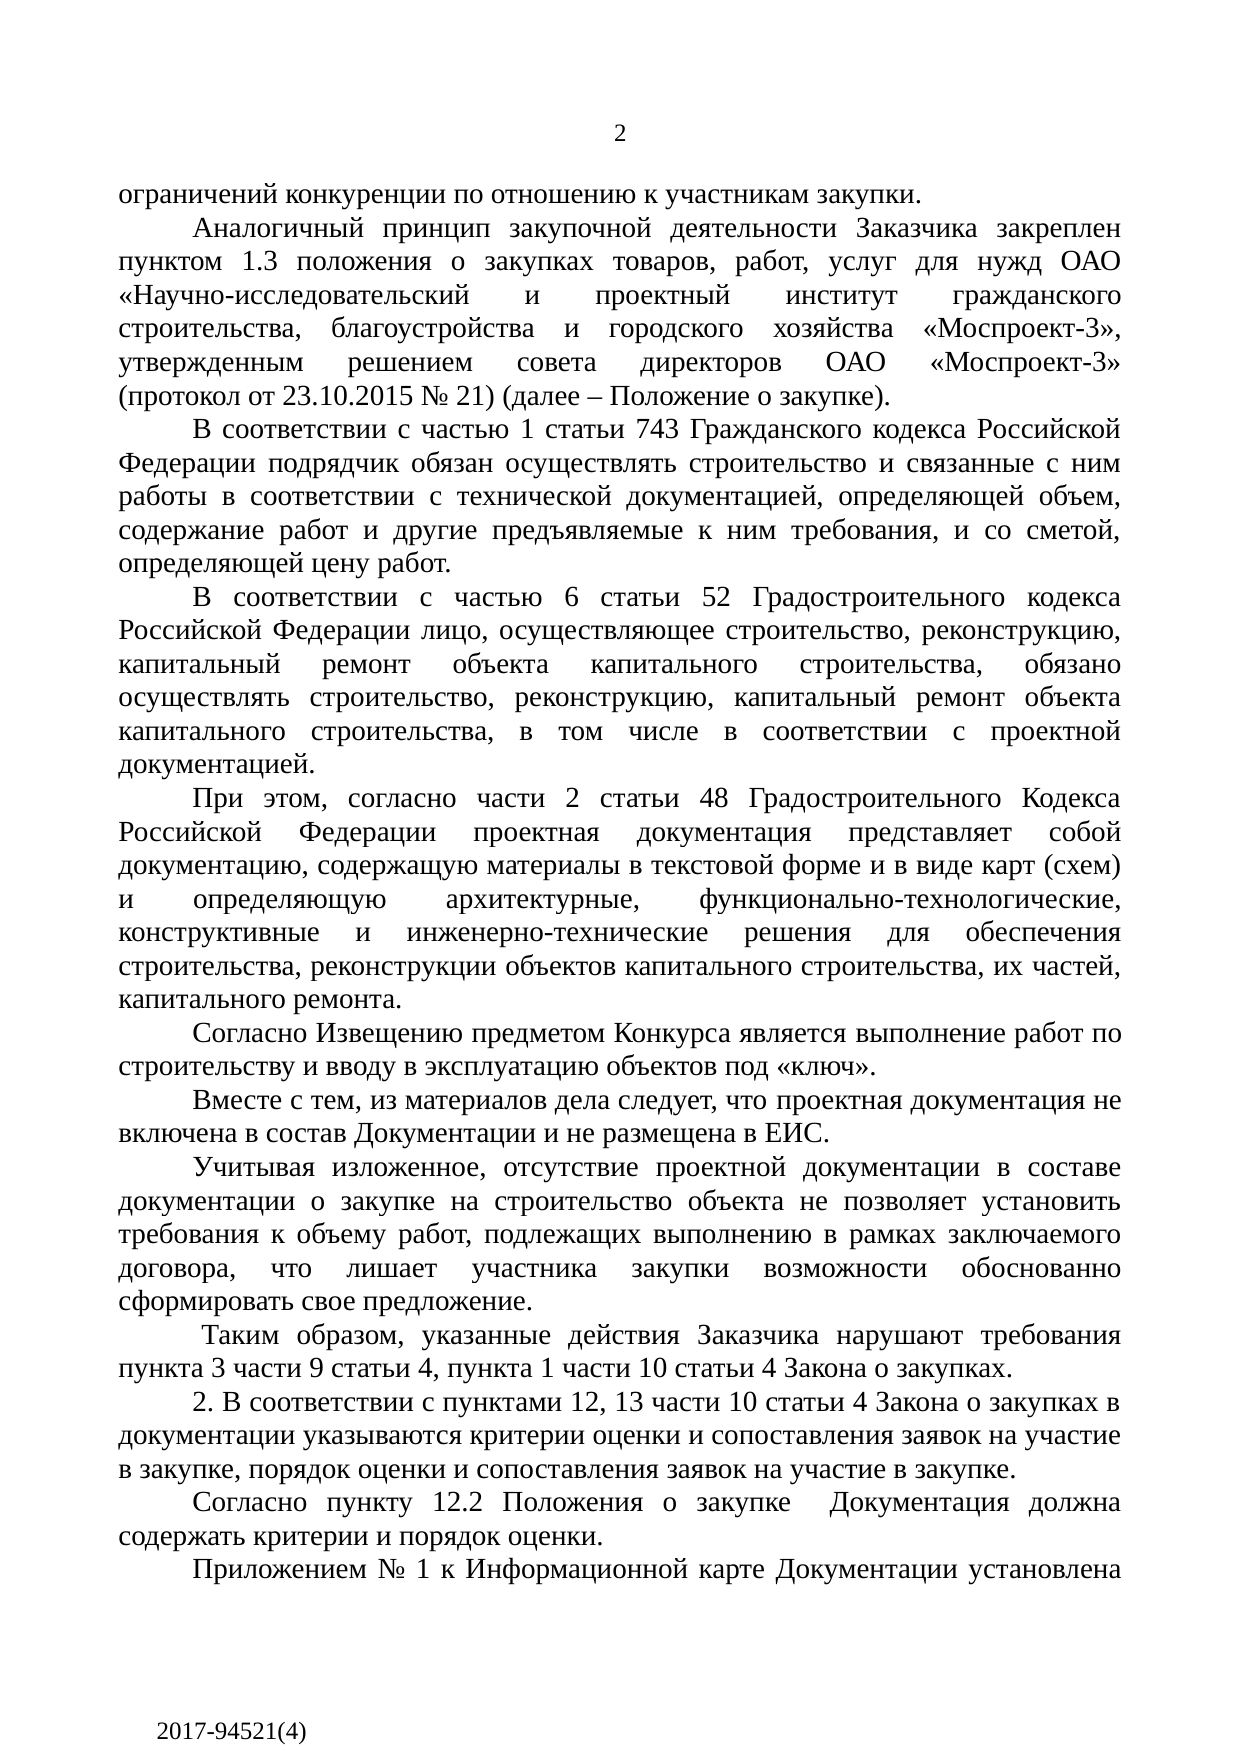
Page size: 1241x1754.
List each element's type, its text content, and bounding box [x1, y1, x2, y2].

text Согласно Извещению предметом Конкурса является выполнение работ по строительству и вводу в эксплуатацию объектов под «ключ». [118, 1015, 1122, 1082]
text Учитывая изложенное, отсутствие проектной документации в составе документации о закупке на строительство объекта не позволяет установить требования к объему работ, подлежащих выполнению в рамках заключаемого договора, что лишает участника закупки возможности обоснованно сформировать свое предложение. [118, 1149, 1122, 1317]
text Вместе с тем, из материалов дела следует, что проектная документация не включена в состав Документации и не размещена в ЕИС. [118, 1082, 1122, 1149]
text 2. В соответствии с пунктами 12, 13 части 10 статьи 4 Закона о закупках в документации указываются критерии оценки и сопоставления заявок на участие в закупке, порядок оценки и сопоставления заявок на участие в закупке. [118, 1384, 1122, 1484]
text В соответствии с частью 6 статьи 52 Градостроительного кодекса Российской Федерации лицо, осуществляющее строительство, реконструкцию, капитальный ремонт объекта капитального строительства, обязано осуществлять строительство, реконструкцию, капитальный ремонт объекта капитального строительства, в том числе в соответствии с проектной документацией. [118, 579, 1122, 780]
text Аналогичный принцип закупочной деятельности Заказчика закреплен пунктом 1.3 положения о закупках товаров, работ, услуг для нужд ОАО «Научно-исследовательский и проектный институт гражданского строительства, благоустройства и городского хозяйства «Моспроект-3», утвержденным решением совета директоров ОАО «Моспроект-3» (протокол от 23.10.2015 № 21) (далее – Положение о закупке). [118, 210, 1122, 411]
text При этом, согласно части 2 статьи 48 Градостроительного Кодекса Российской Федерации проектная документация представляет собой документацию, содержащую материалы в текстовой форме и в виде карт (схем) и определяющую архитектурные, функционально-технологические, конструктивные и инженерно-технические решения для обеспечения строительства, реконструкции объектов капитального строительства, их частей, капитального ремонта. [118, 780, 1122, 1015]
text Таким образом, указанные действия Заказчика нарушают требования пункта 3 части 9 статьи 4, пункта 1 части 10 статьи 4 Закона о закупках. [118, 1317, 1122, 1384]
text В соответствии с частью 1 статьи 743 Гражданского кодекса Российской Федерации подрядчик обязан осуществлять строительство и связанные с ним работы в соответствии с технической документацией, определяющей объем, содержание работ и другие предъявляемые к ним требования, и со сметой, определяющей цену работ. [118, 411, 1122, 579]
text Приложением № 1 к Информационной карте Документации установлена [118, 1552, 1122, 1585]
text Согласно пункту 12.2 Положения о закупке Документация должна содержать критерии и порядок оценки. [118, 1484, 1122, 1552]
text ограничений конкуренции по отношению к участникам закупки. [118, 176, 1122, 210]
